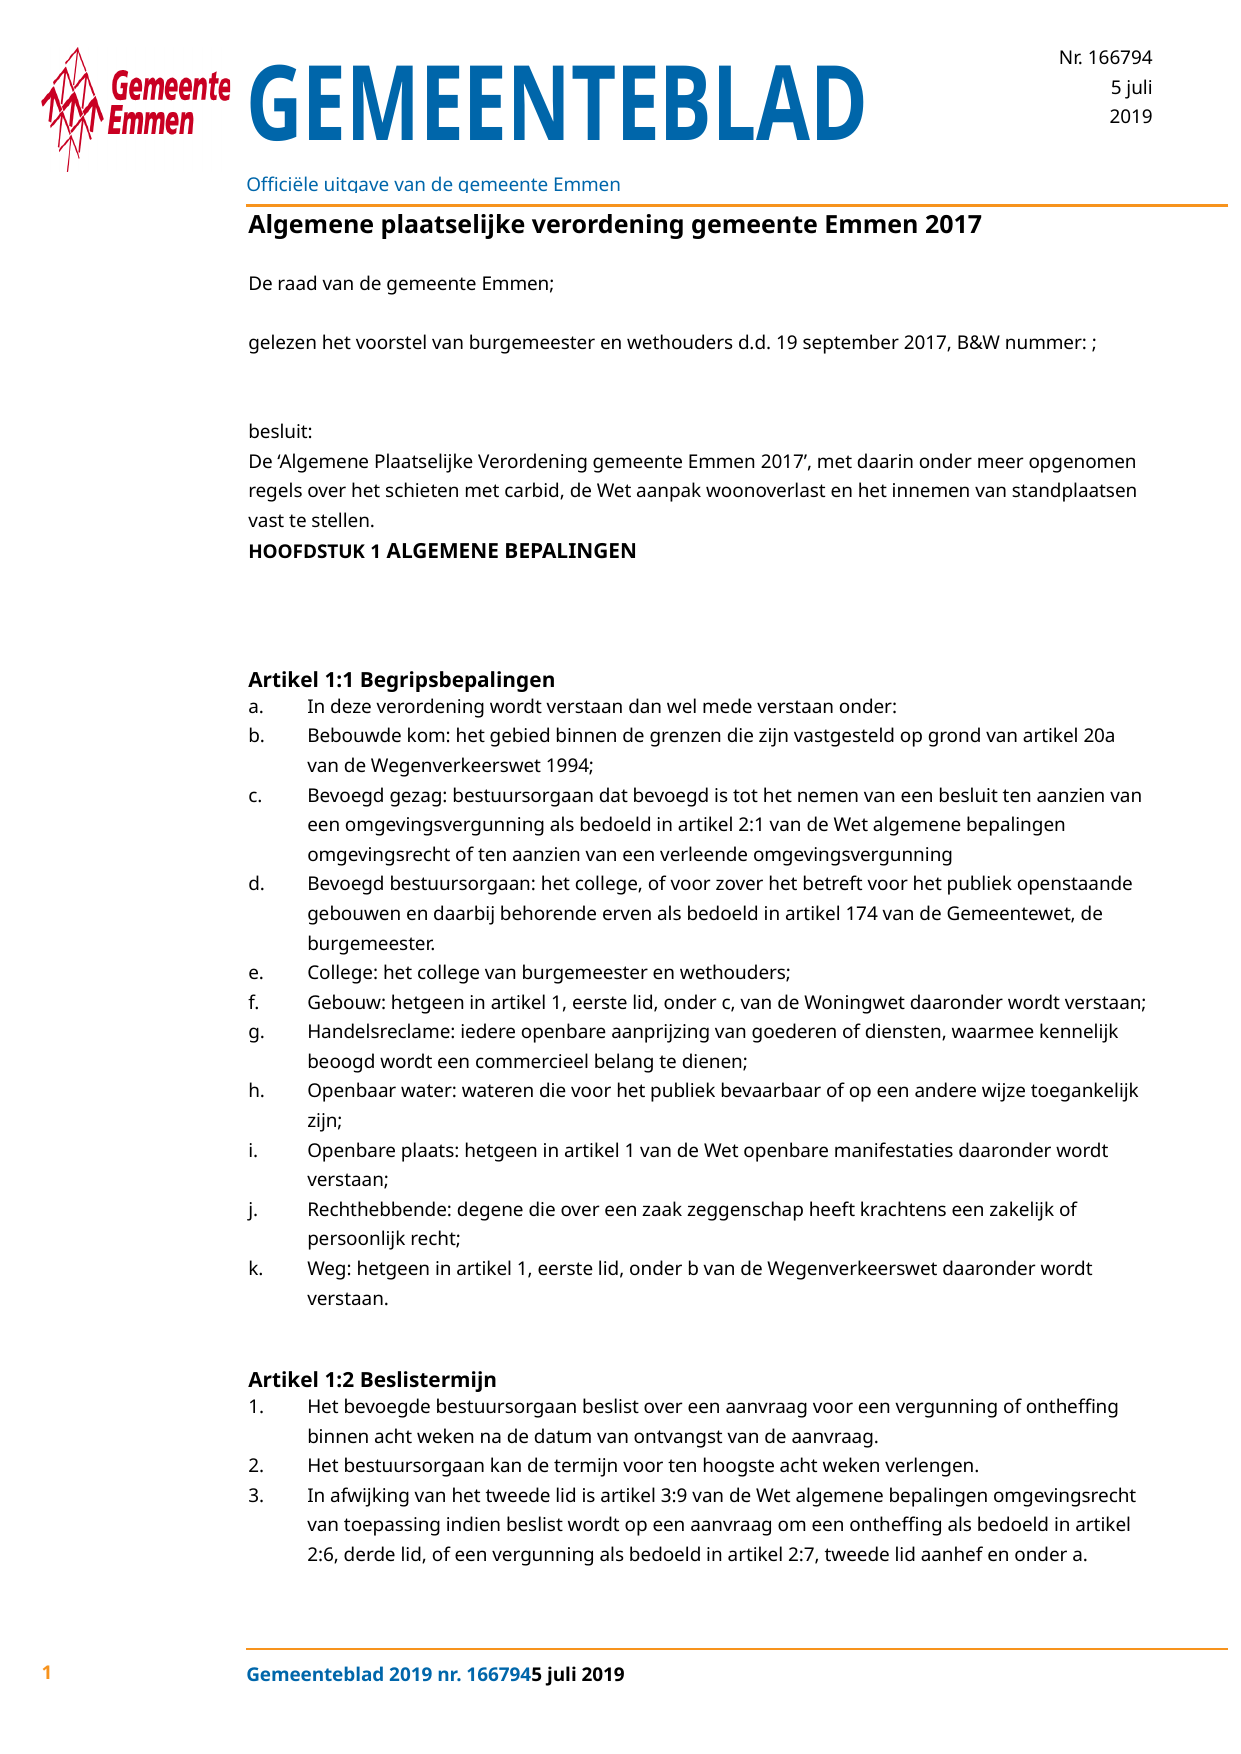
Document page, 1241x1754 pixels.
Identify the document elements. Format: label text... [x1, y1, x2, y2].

list In deze verordening wordt verstaan dan wel mede verstaan onder: [248, 693, 1152, 719]
text gelezen het voorstel van burgemeester en wethouders d.d. 19 september 2017, B&W nummer: ; [248, 329, 1152, 355]
list Bevoegd gezag: bestuursorgaan dat bevoegd is tot het nemen van een besluit ten aanzien van een omgevingsvergunning als bedoeld in artikel 2:1 van de Wet algemene bepalingen omgevingsrecht of ten aanzien van een verleende omgevingsvergunning [248, 782, 1152, 867]
text De ‘Algemene Plaatselijke Verordening gemeente Emmen 2017’, met daarin onder meer opgenomen regels over het schieten met carbid, de Wet aanpak woonoverlast en het innemen van standplaatsen vast te stellen. [248, 448, 1152, 533]
list Openbaar water: wateren die voor het publiek bevaarbaar of op een andere wijze toegankelijk zijn; [248, 1078, 1152, 1133]
list Bevoegd bestuursorgaan: het college, of voor zover het betreft voor het publiek openstaande gebouwen en daarbij behorende erven als bedoeld in artikel 174 van de Gemeentewet, de burgemeester. [248, 871, 1152, 956]
text Artikel 1:1 Begripsbepalingen [248, 665, 1152, 693]
text Algemene plaatselijke verordening gemeente Emmen 2017 [248, 207, 1152, 241]
text De raad van de gemeente Emmen; [248, 270, 1152, 296]
text HOOFDSTUK 1 ALGEMENE BEPALINGEN [248, 537, 1152, 565]
list Rechthebbende: degene die over een zaak zeggenschap heeft krachtens een zakelijk of persoonlijk recht; [248, 1196, 1152, 1251]
list Het bevoegde bestuursorgaan beslist over een aanvraag voor een vergunning of ontheffing binnen acht weken na de datum van ontvangst van de aanvraag. [248, 1393, 1152, 1448]
list Weg: hetgeen in artikel 1, eerste lid, onder b van de Wegenverkeerswet daaronder wordt verstaan. [248, 1255, 1152, 1311]
list In afwijking van het tweede lid is artikel 3:9 van de Wet algemene bepalingen omgevingsrecht van toepassing indien beslist wordt op een aanvraag om een ontheffing als bedoeld in artikel 2:6, derde lid, of een vergunning als bedoeld in artikel 2:7, tweede lid aanhef en onder a. [248, 1482, 1152, 1567]
list Handelsreclame: iedere openbare aanprijzing van goederen of diensten, waarmee kennelijk beoogd wordt een commercieel belang te dienen; [248, 1018, 1152, 1074]
text besluit: [248, 418, 1152, 444]
list Openbare plaats: hetgeen in artikel 1 van de Wet openbare manifestaties daaronder wordt verstaan; [248, 1137, 1152, 1192]
list Bebouwde kom: het gebied binnen de grenzen die zijn vastgesteld op grond van artikel 20a van de Wegenverkeerswet 1994; [248, 723, 1152, 778]
text Artikel 1:2 Beslistermijn [248, 1365, 1152, 1393]
list Gebouw: hetgeen in artikel 1, eerste lid, onder c, van de Woningwet daaronder wordt verstaan; [248, 989, 1152, 1015]
list College: het college van burgemeester en wethouders; [248, 959, 1152, 985]
picture [41, 47, 231, 172]
list Het bestuursorgaan kan de termijn voor ten hoogste acht weken verlengen. [248, 1452, 1152, 1478]
